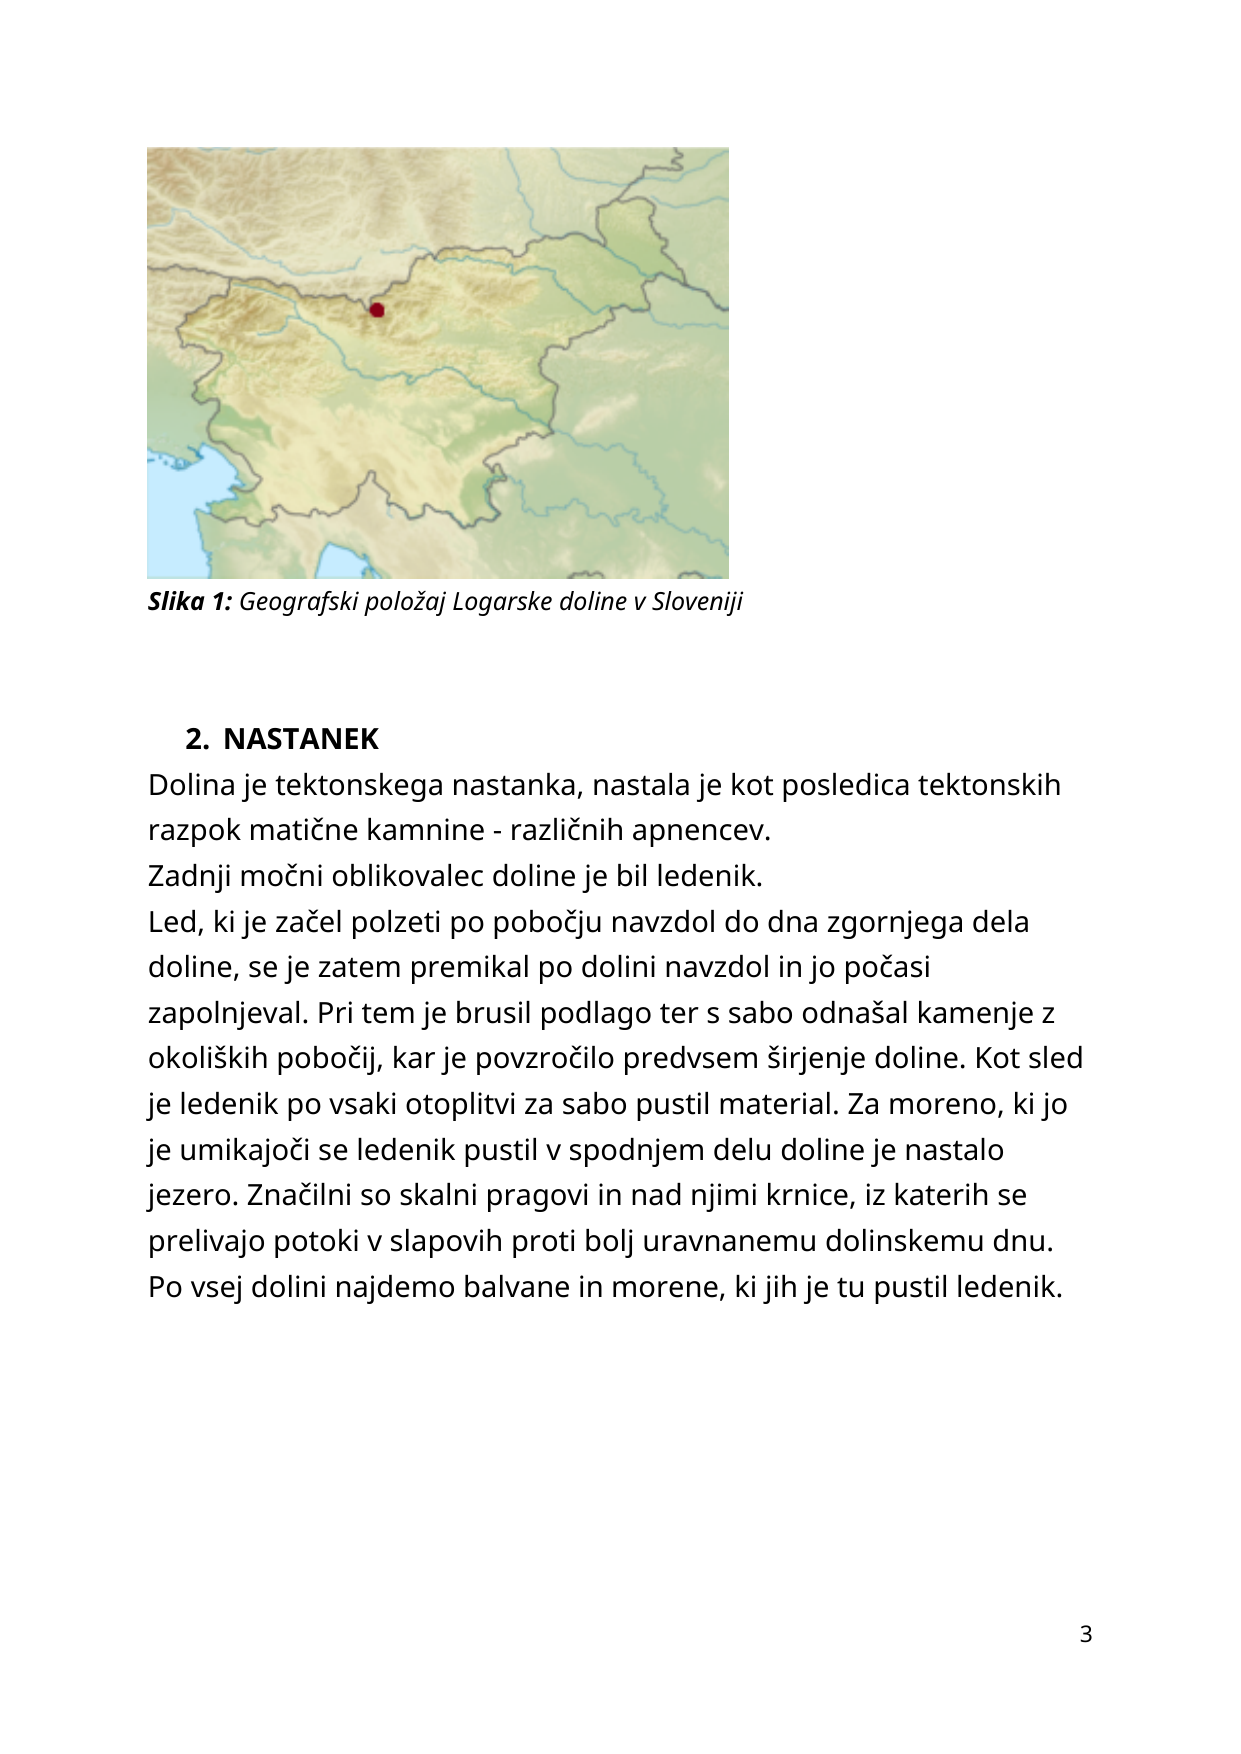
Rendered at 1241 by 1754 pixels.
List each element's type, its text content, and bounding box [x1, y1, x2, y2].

text Slika 1: Geografski položaj Logarske doline v Sloveniji [148, 584, 1093, 618]
picture [147, 147, 729, 579]
text Zadnji močni oblikovalec doline je bil ledenik. [148, 855, 1093, 895]
text Led, ki je začel polzeti po pobočju navzdol do dna zgornjega dela doline, se je zatem premikal po dolini navzdol in jo počasi zapolnjeval. Pri tem je brusil podlago ter s sabo odnašal kamenje z okoliških pobočij, kar je povzročilo predvsem širjenje doline. Kot sled je ledenik po vsaki otoplitvi za sabo pustil material. Za moreno, ki jo je umikajoči se ledenik pustil v spodnjem delu doline je nastalo jezero. Značilni so skalni pragovi in nad njimi krnice, iz katerih se prelivajo potoki v slapovih proti bolj uravnanemu dolinskemu dnu. Po vsej dolini najdemo balvane in morene, ki jih je tu pustil ledenik. [148, 901, 1093, 1306]
subtitle NASTANEK [185, 718, 1093, 758]
text Dolina je tektonskega nastanka, nastala je kot posledica tektonskih razpok matične kamnine - različnih apnencev. [148, 764, 1093, 849]
